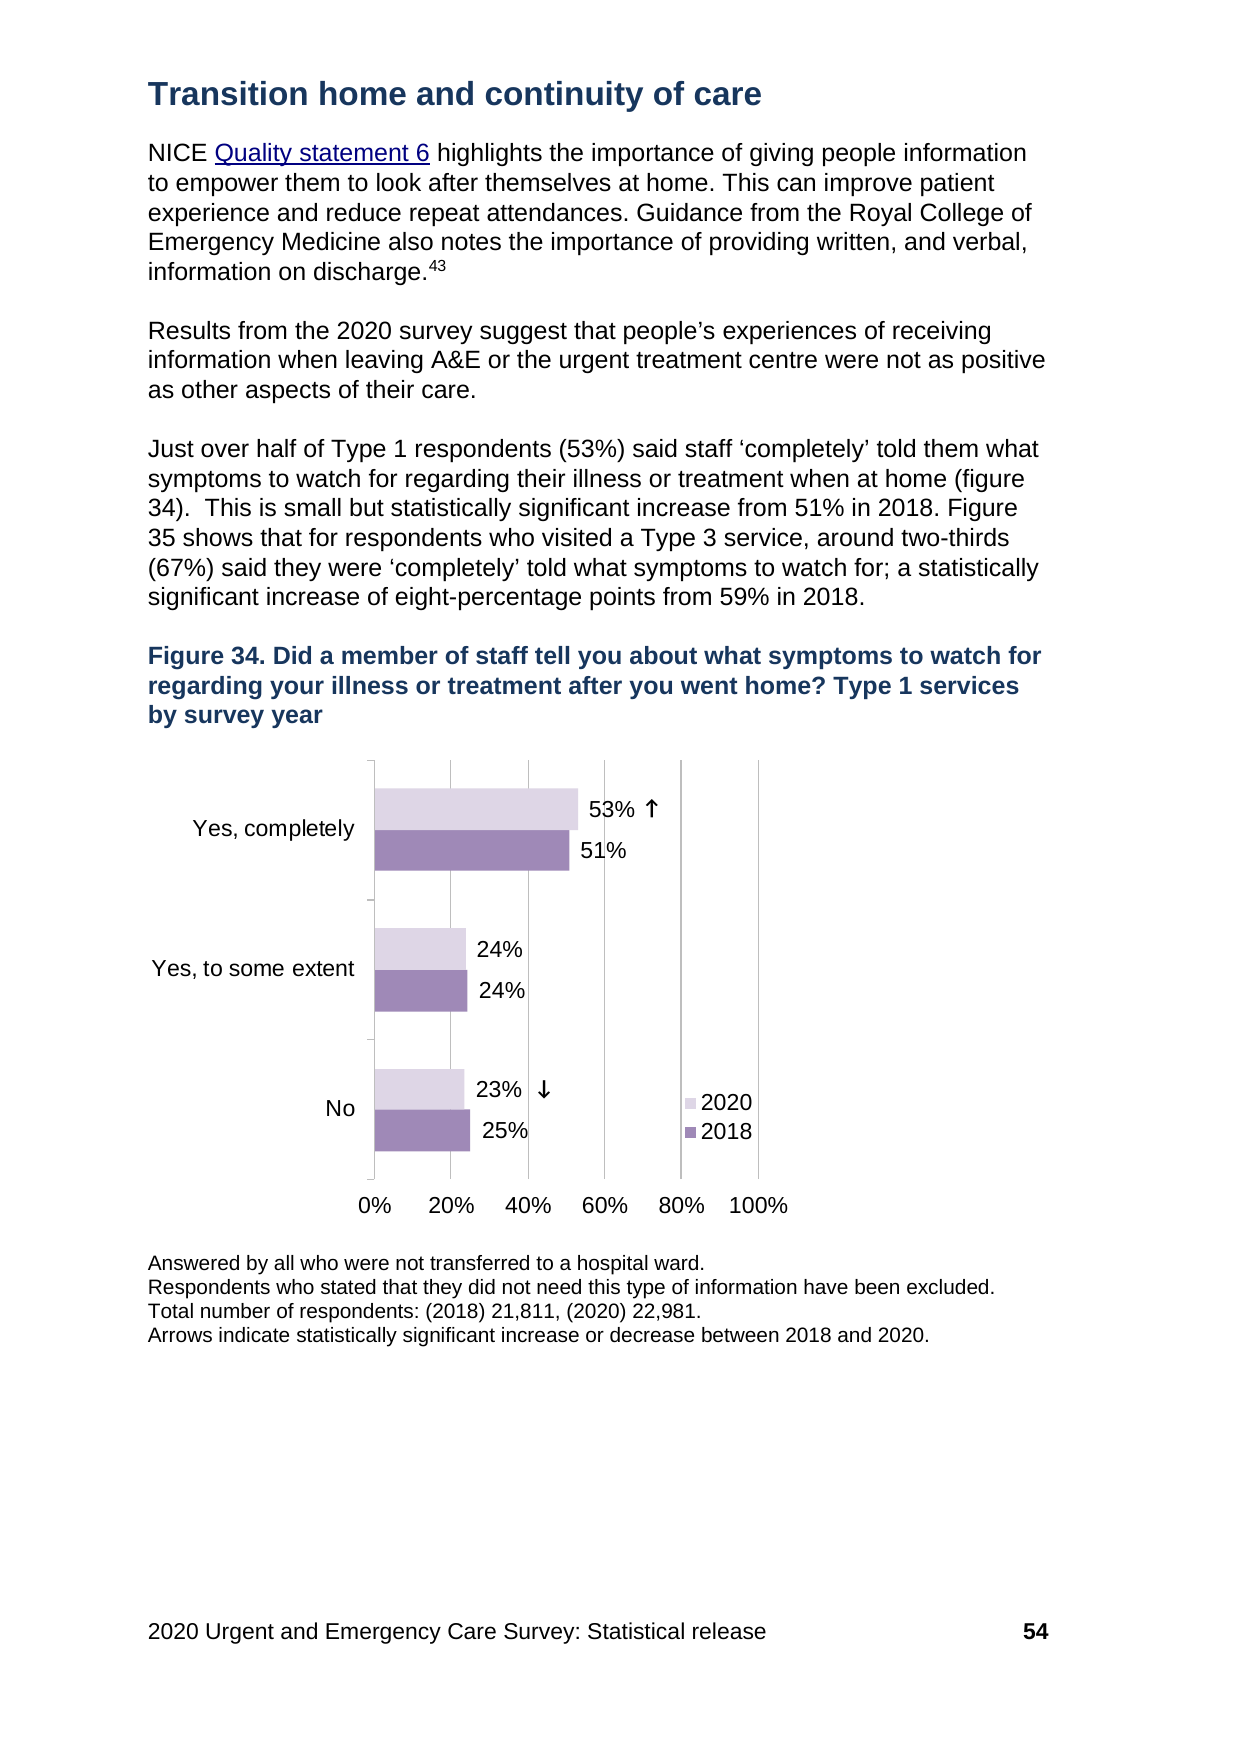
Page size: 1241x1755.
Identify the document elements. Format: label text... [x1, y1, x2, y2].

subtitle Transition home and continuity of care [148, 74, 1048, 112]
text Answered by all who were not transferred to a hospital ward. [148, 1251, 1048, 1275]
text NICE Quality statement 6 highlights the importance of giving people information to empower them to look after themselves at home. This can improve patient experience and reduce repeat attendances. Guidance from the Royal College of Emergency Medicine also notes the importance of providing written, and verbal, information on discharge. [148, 138, 1048, 286]
text Total number of respondents: (2018) 21,811, (2020) 22,981. [148, 1299, 1048, 1323]
text Respondents who stated that they did not need this type of information have been excluded. [148, 1275, 1048, 1299]
text Figure 34. Did a member of staff tell you about what symptoms to watch for regarding your illness or treatment after you went home? Type 1 services by survey year [148, 641, 1048, 729]
text Just over half of Type 1 respondents (53%) said staff ‘completely’ told them what symptoms to watch for regarding their illness or treatment when at home (figure 34). This is small but statistically significant increase from 51% in 2018. Figure 35 shows that for respondents who visited a Type 3 service, around two-thirds (67%) said they were ‘completely’ told what symptoms to watch for; a statistically significant increase of eight-percentage points from 59% in 2018. [148, 434, 1048, 611]
text Arrows indicate statistically significant increase or decrease between 2018 and 2020. [148, 1323, 1048, 1347]
text Results from the 2020 survey suggest that people’s experiences of receiving information when leaving A&E or the urgent treatment centre were not as positive as other aspects of their care. [148, 316, 1048, 404]
